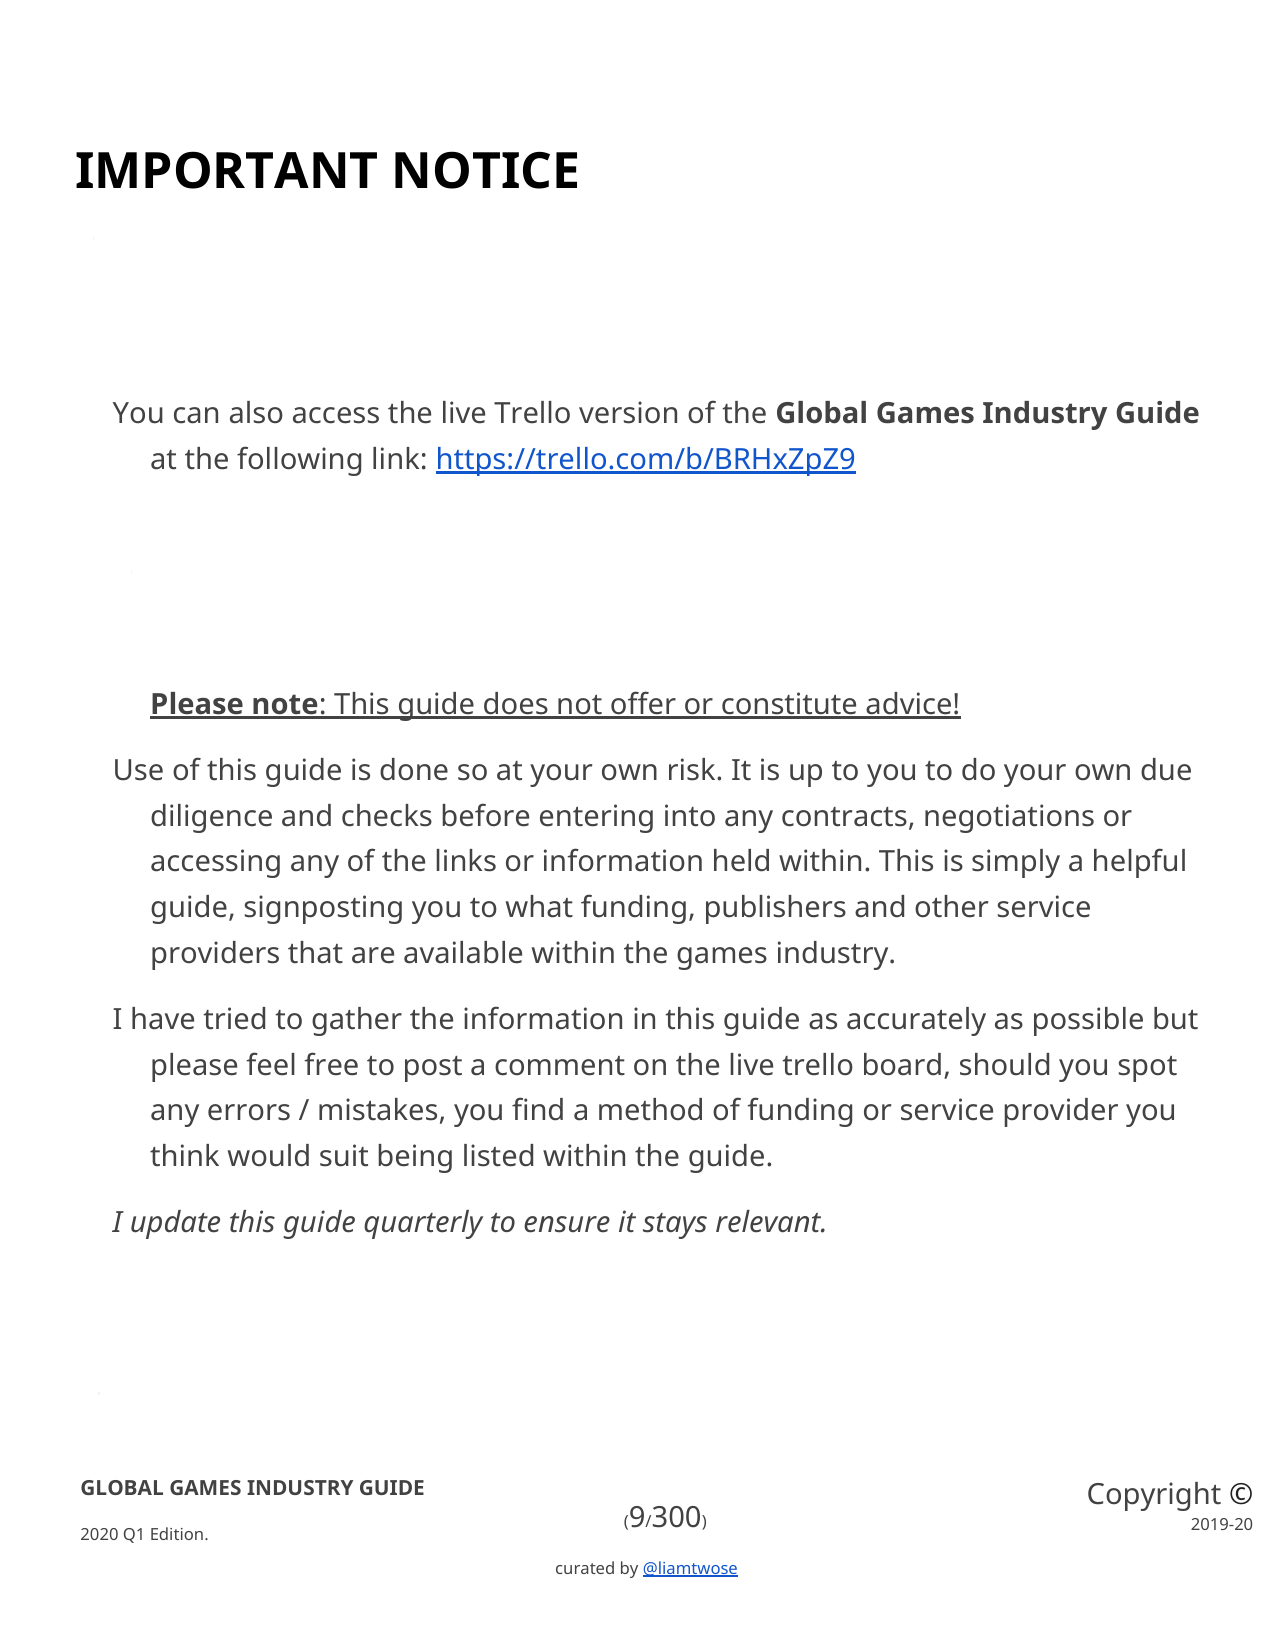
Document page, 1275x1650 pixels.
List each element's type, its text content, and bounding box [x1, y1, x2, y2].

text You can also access the live Trello version of the Global Games Industry Guide at the following link: https://trello.com/b/BRHxZpZ9 [112, 392, 1200, 478]
text Please note: This guide does not offer or constitute advice! [112, 637, 1200, 723]
text Use of this guide is done so at your own risk. It is up to you to do your own due diligence and checks before entering into any contracts, negotiations or accessing any of the links or information held within. This is simply a helpful guide, signposting you to what funding, publishers and other service providers that are available within the games industry. [112, 749, 1200, 972]
text I have tried to gather the information in this guide as accurately as possible but please feel free to post a comment on the live trello board, should you spot any errors / mistakes, you find a method of funding or service provider you think would suit being listed within the guide. [112, 998, 1200, 1175]
text I update this guide quarterly to ensure it stays relevant. [112, 1202, 1200, 1241]
subtitle IMPORTANT NOTICE [75, 136, 1200, 204]
